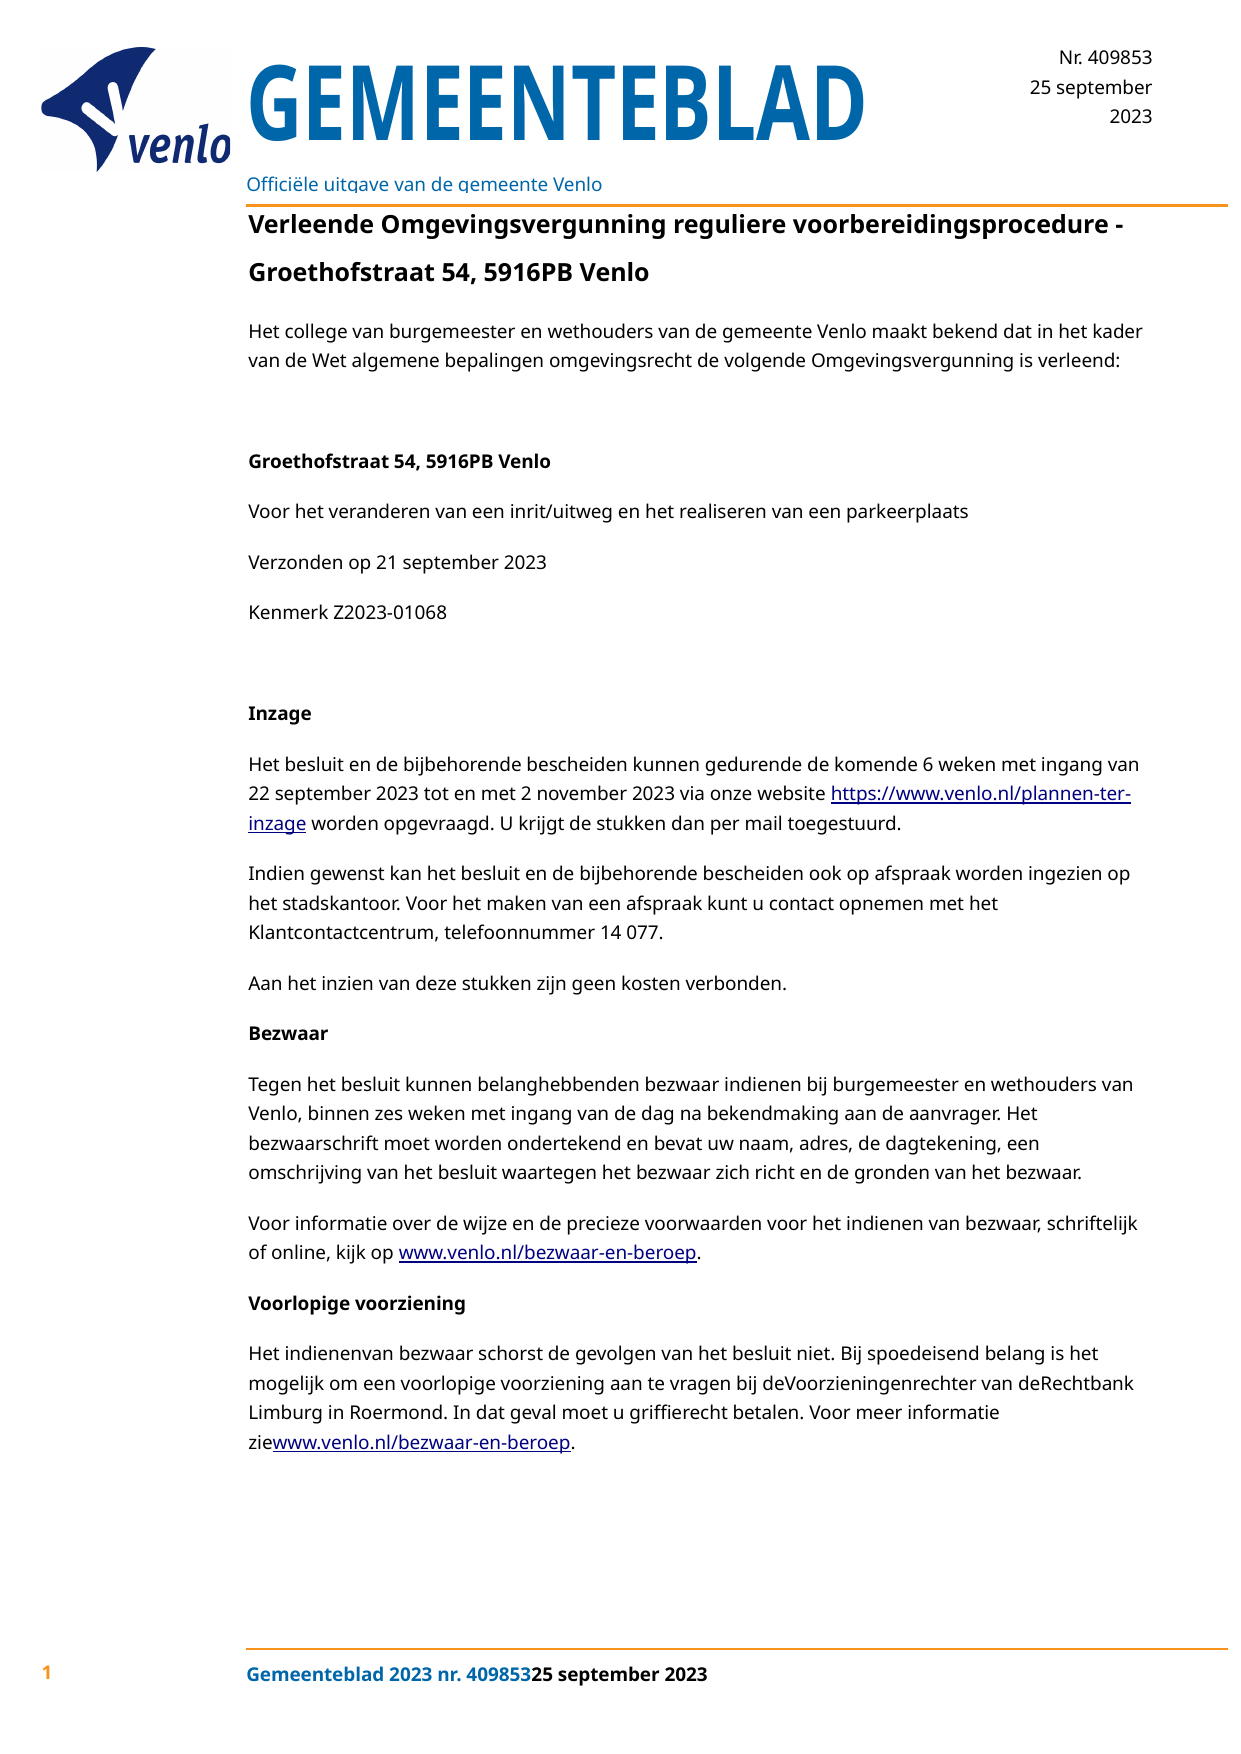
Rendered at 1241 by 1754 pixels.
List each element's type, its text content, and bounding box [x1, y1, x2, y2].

text Inzage [248, 700, 1152, 726]
text Voorlopige voorziening [248, 1290, 1152, 1316]
text Het college van burgemeester en wethouders van de gemeente Venlo maakt bekend dat in het kader van de Wet algemene bepalingen omgevingsrecht de volgende Omgevingsvergunning is verleend: [248, 318, 1152, 373]
text Voor het veranderen van een inrit/uitweg en het realiseren van een parkeerplaats [248, 499, 1152, 524]
text Verzonden op 21 september 2023 [248, 549, 1152, 575]
text Het besluit en de bijbehorende bescheiden kunnen gedurende de komende 6 weken met ingang van 22 september 2023 tot en met 2 november 2023 via onze website https://www.venlo.nl/plannen-ter-inzage worden opgevraagd. U krijgt de stukken dan per mail toegestuurd. [248, 751, 1152, 836]
text Bezwaar [248, 1020, 1152, 1046]
text Groethofstraat 54, 5916PB Venlo [248, 448, 1152, 474]
picture [41, 47, 231, 172]
text Verleende Omgevingsvergunning reguliere voorbereidingsprocedure - Groethofstraat 54, 5916PB Venlo [248, 207, 1152, 288]
text Kenmerk Z2023-01068 [248, 599, 1152, 625]
text Het indienenvan bezwaar schorst de gevolgen van het besluit niet. Bij spoedeisend belang is het mogelijk om een voorlopige voorziening aan te vragen bij deVoorzieningenrechter van deRechtbank Limburg in Roermond. In dat geval moet u griffierecht betalen. Voor meer informatie ziewww.venlo.nl/bezwaar-en-beroep. [248, 1340, 1152, 1455]
text Indien gewenst kan het besluit en de bijbehorende bescheiden ook op afspraak worden ingezien op het stadskantoor. Voor het maken van een afspraak kunt u contact opnemen met het Klantcontactcentrum, telefoonnummer 14 077. [248, 860, 1152, 945]
text Voor informatie over de wijze en de precieze voorwaarden voor het indienen van bezwaar, schriftelijk of online, kijk op www.venlo.nl/bezwaar-en-beroep. [248, 1210, 1152, 1265]
text Aan het inzien van deze stukken zijn geen kosten verbonden. [248, 970, 1152, 996]
text Tegen het besluit kunnen belanghebbenden bezwaar indienen bij burgemeester en wethouders van Venlo, binnen zes weken met ingang van de dag na bekendmaking aan de aanvrager. Het bezwaarschrift moet worden ondertekend en bevat uw naam, adres, de dagtekening, een omschrijving van het besluit waartegen het bezwaar zich richt en de gronden van het bezwaar. [248, 1071, 1152, 1185]
